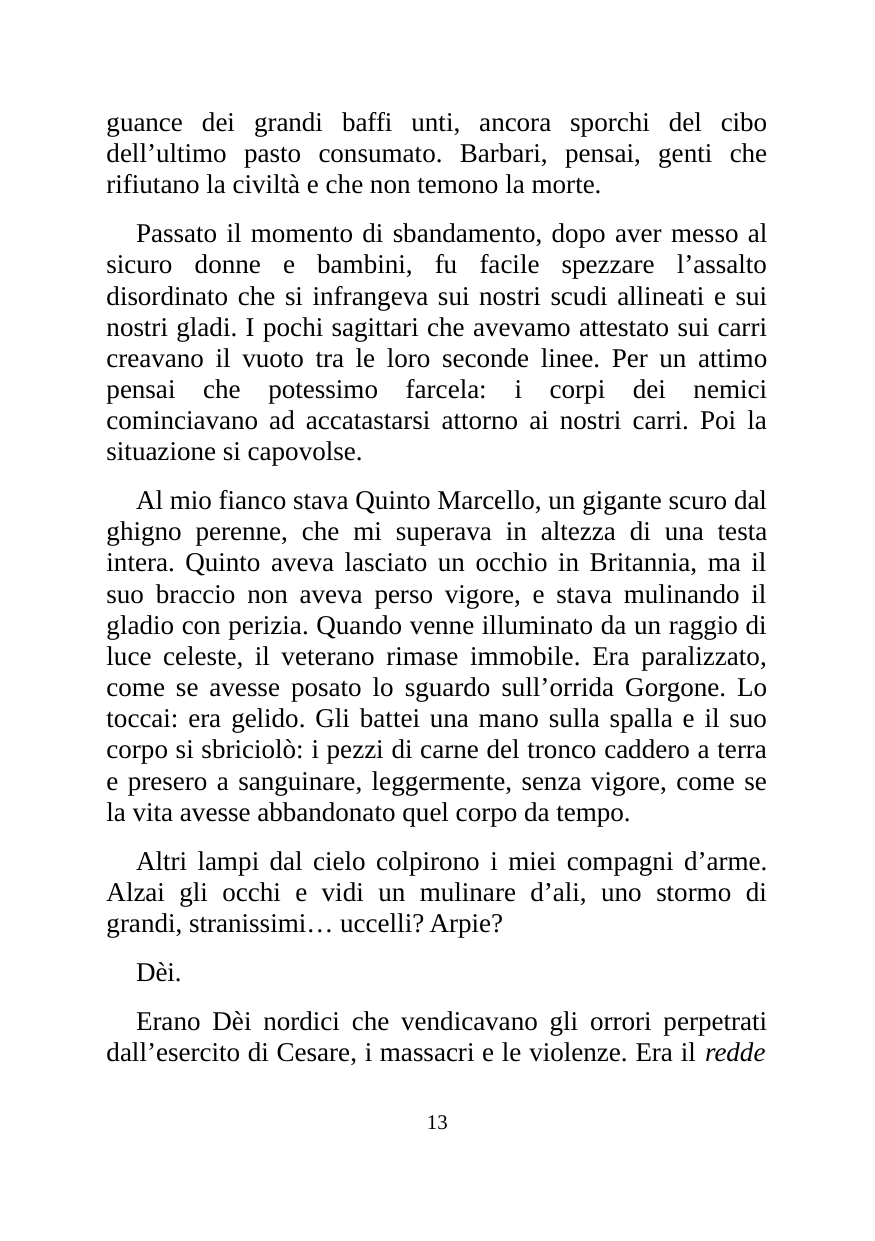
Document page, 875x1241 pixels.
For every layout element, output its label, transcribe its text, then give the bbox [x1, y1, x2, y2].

text Dèi. [106, 956, 768, 987]
text Altri lampi dal cielo colpirono i miei compagni d’arme. Alzai gli occhi e vidi un mulinare d’ali, uno stormo di grandi, stranissimi… uccelli? Arpie? [106, 844, 768, 938]
text Al mio fianco stava Quinto Marcello, un gigante scuro dal ghigno perenne, che mi superava in altezza di una testa intera. Quinto aveva lasciato un occhio in Britannia, ma il suo braccio non aveva perso vigore, e stava mulinando il gladio con perizia. Quando venne illuminato da un raggio di luce celeste, il veterano rimase immobile. Era paralizzato, come se avesse posato lo sguardo sull’orrida Gorgone. Lo toccai: era gelido. Gli battei una mano sulla spalla e il suo corpo si sbriciolò: i pezzi di carne del tronco caddero a terra e presero a sanguinare, leggermente, senza vigore, come se la vita avesse abbandonato quel corpo da tempo. [106, 484, 768, 827]
text Passato il momento di sbandamento, dopo aver messo al sicuro donne e bambini, fu facile spezzare l’assalto disordinato che si infrangeva sui nostri scudi allineati e sui nostri gladi. I pochi sagittari che avevamo attestato sui carri creavano il vuoto tra le loro seconde linee. Per un attimo pensai che potessimo farcela: i corpi dei nemici cominciavano ad accatastarsi attorno ai nostri carri. Poi la situazione si capovolse. [106, 217, 768, 467]
text guance dei grandi baffi unti, ancora sporchi del cibo dell’ultimo pasto consumato. Barbari, pensai, genti che rifiutano la civiltà e che non temono la morte. [106, 106, 768, 200]
text Erano Dèi nordici che vendicavano gli orrori perpetrati dall’esercito di Cesare, i massacri e le violenze. Era il redde [106, 1004, 768, 1067]
